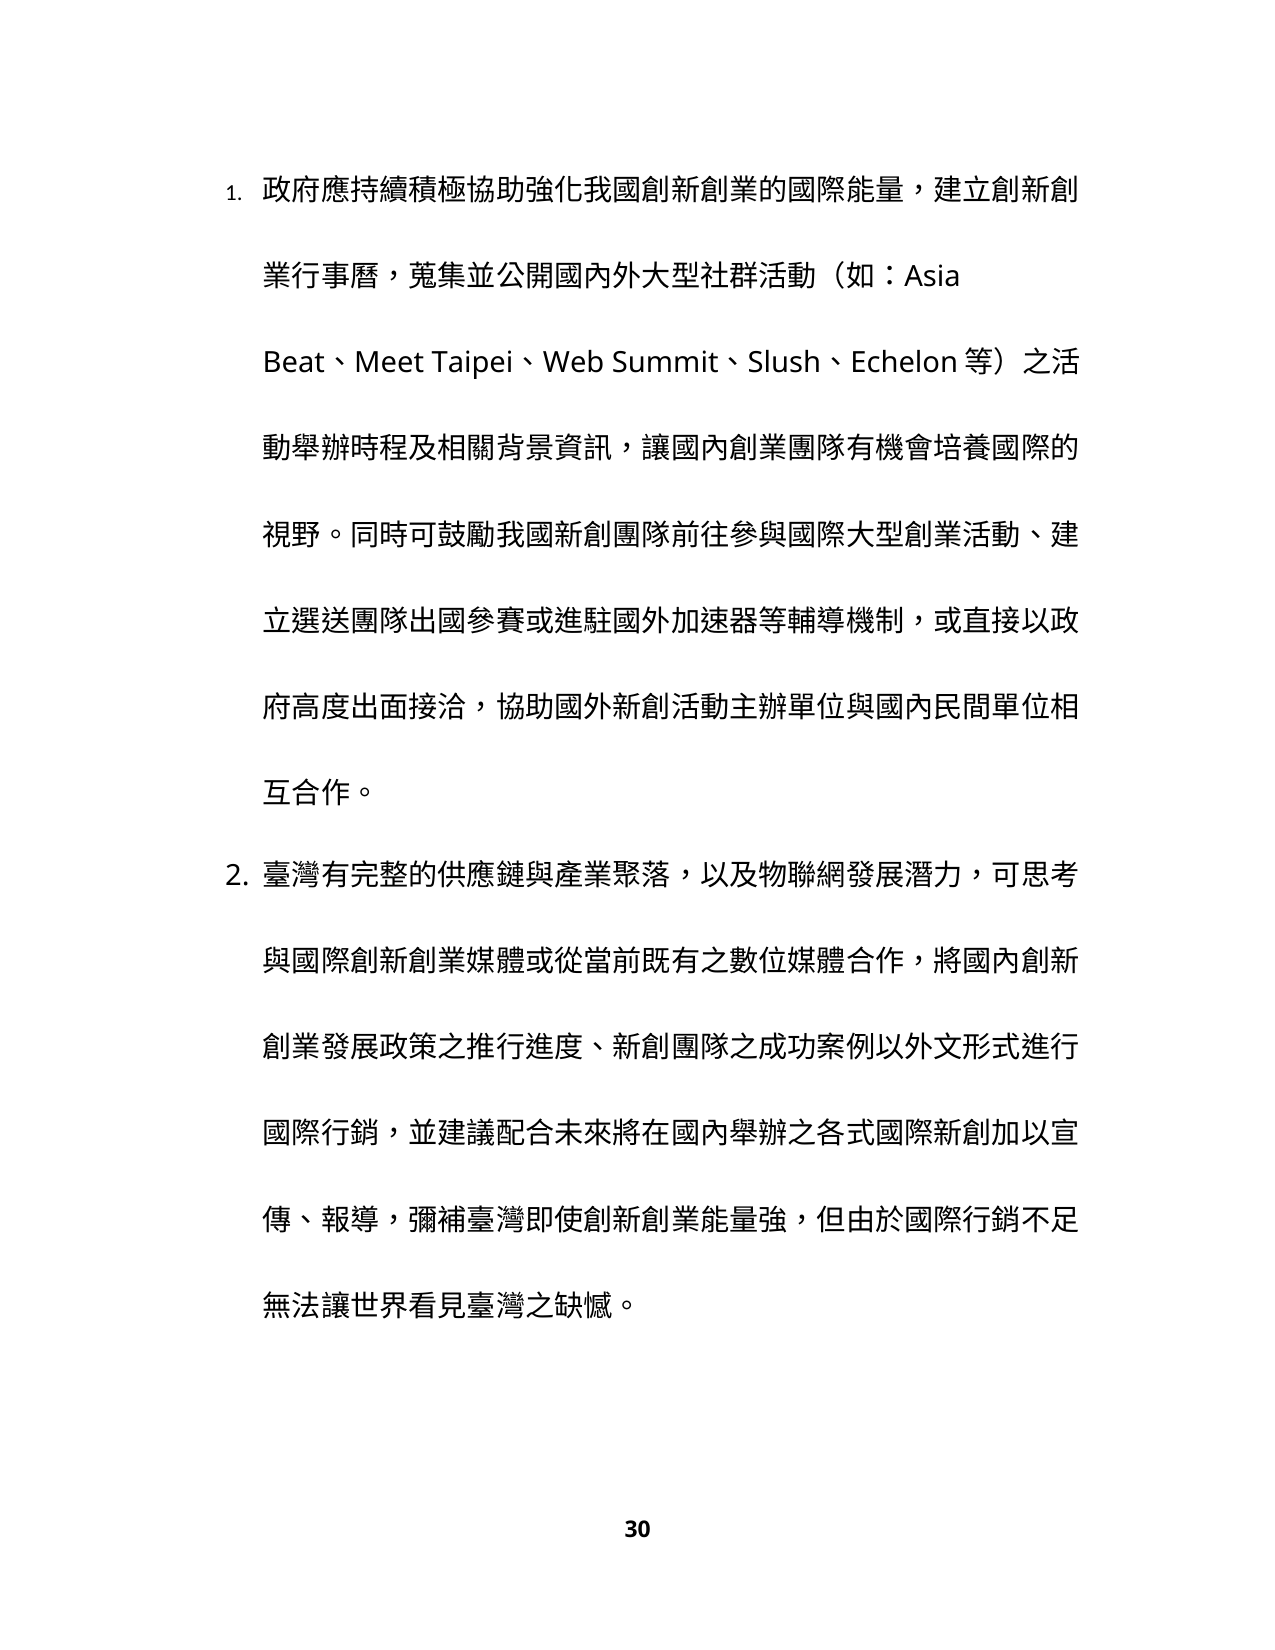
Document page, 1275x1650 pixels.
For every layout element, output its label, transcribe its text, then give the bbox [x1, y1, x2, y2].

list 臺灣有完整的供應鏈與產業聚落，以及物聯網發展潛力，可思考與國際創新創業媒體或從當前既有之數位媒體合作，將國內創新創業發展政策之推行進度、新創團隊之成功案例以外文形式進行國際行銷，並建議配合未來將在國內舉辦之各式國際新創加以宣傳、報導，彌補臺灣即使創新創業能量強，但由於國際行銷不足無法讓世界看見臺灣之缺憾。 [225, 835, 1087, 1341]
list 政府應持續積極協助強化我國創新創業的國際能量，建立創新創業行事曆，蒐集並公開國內外大型社群活動（如：Asia Beat、Meet Taipei、Web Summit、Slush、Echelon等）之活動舉辦時程及相關背景資訊，讓國內創業團隊有機會培養國際的視野。同時可鼓勵我國新創團隊前往參與國際大型創業活動、建立選送團隊出國參賽或進駐國外加速器等輔導機制，或直接以政府高度出面接洽，協助國外新創活動主辦單位與國內民間單位相互合作。 [225, 150, 1087, 829]
